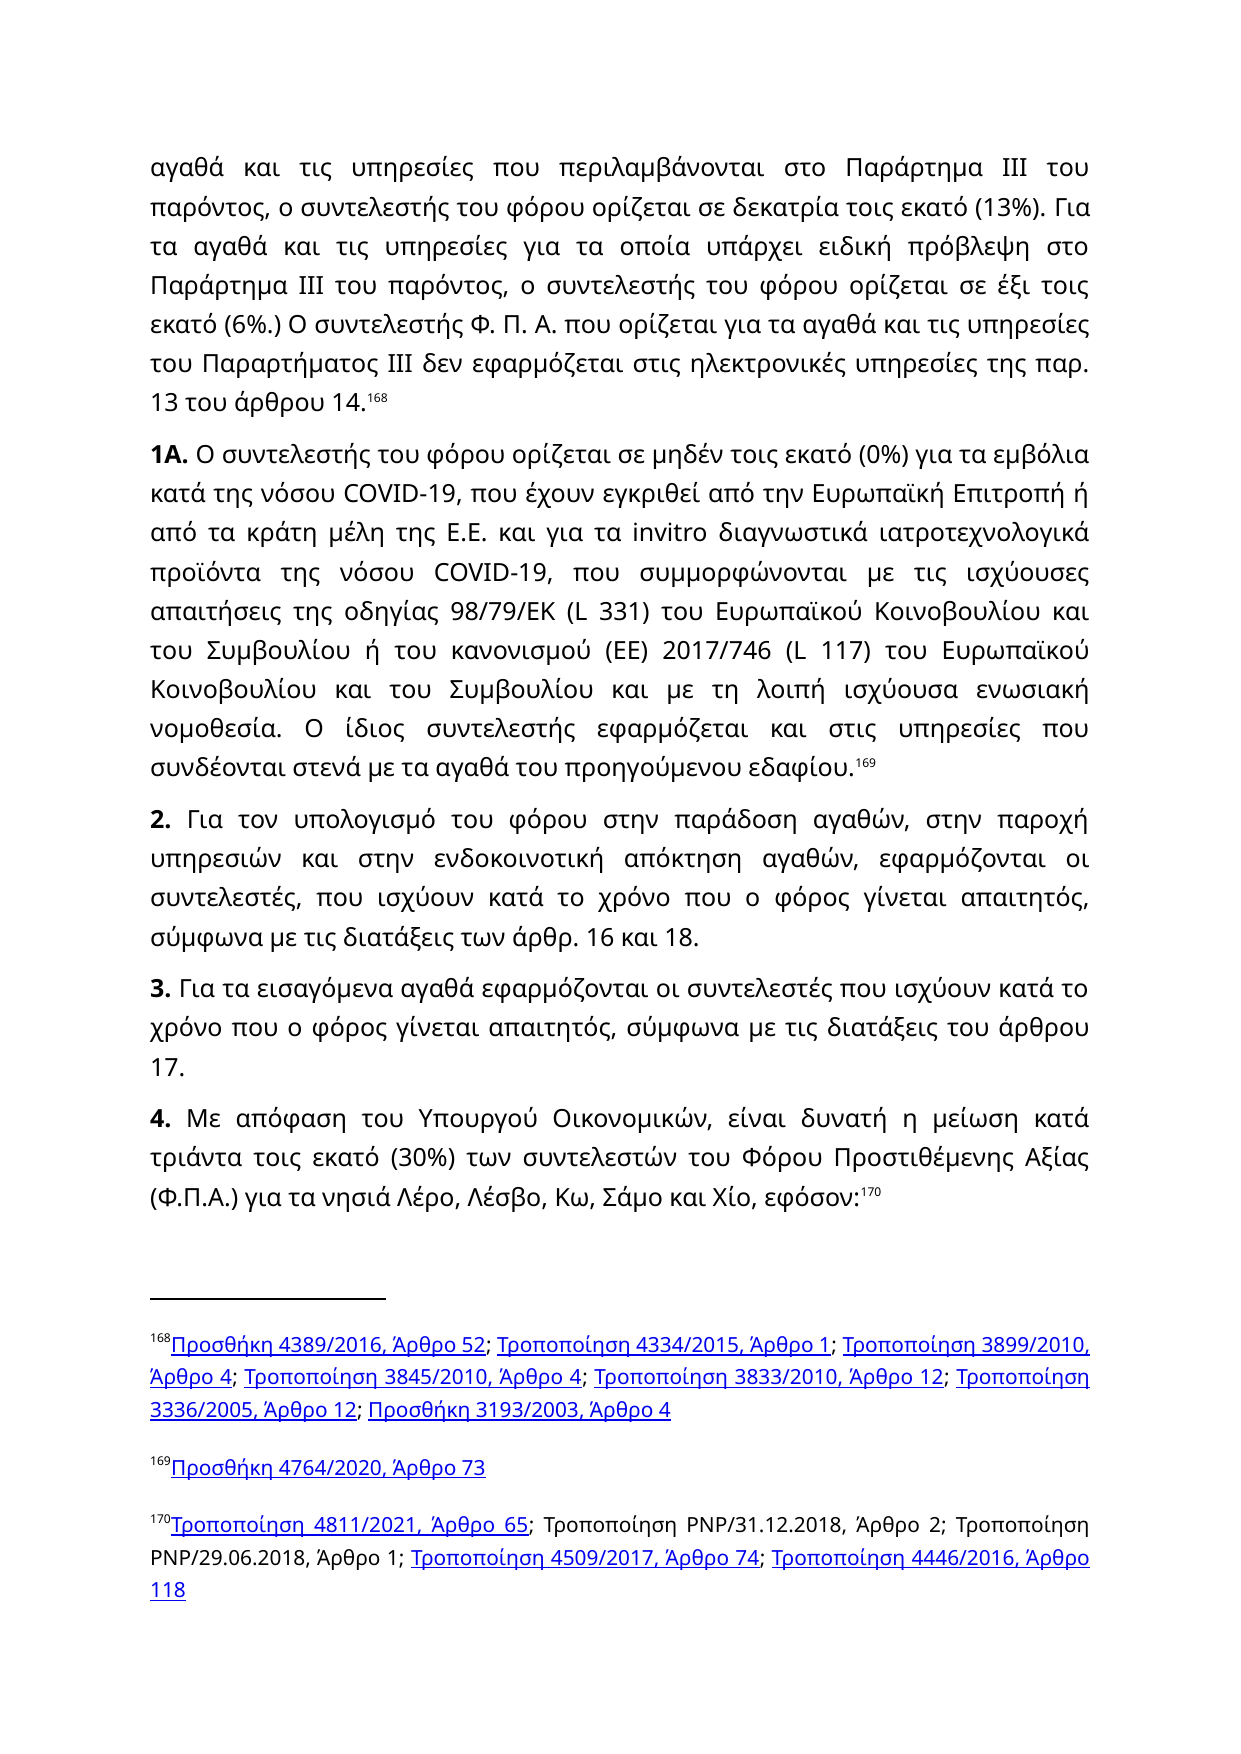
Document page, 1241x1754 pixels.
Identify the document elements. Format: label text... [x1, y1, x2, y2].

text 1Α. Ο συντελεστής του φόρου ορίζεται σε μηδέν τοις εκατό (0%) για τα εμβόλια κατά της νόσου COVID-19, που έχουν εγκριθεί από την Ευρωπαϊκή Επιτροπή ή από τα κράτη μέλη της Ε.Ε. και για τα invitro διαγνωστικά ιατροτεχνολογικά προϊόντα της νόσου COVID-19, που συμμορφώνονται με τις ισχύουσες απαιτήσεις της οδηγίας 98/79/ΕΚ (L 331) του Ευρωπαϊκού Κοινοβουλίου και του Συμβουλίου ή του κανονισμού (ΕΕ) 2017/746 (L 117) του Ευρωπαϊκού Κοινοβουλίου και του Συμβουλίου και με τη λοιπή ισχύουσα ενωσιακή νομοθεσία. Ο ίδιος συντελεστής εφαρμόζεται και στις υπηρεσίες που συνδέονται στενά με τα αγαθά του προηγούμενου εδαφίου. [150, 437, 1090, 784]
text 3. Για τα εισαγόμενα αγαθά εφαρμόζονται οι συντελεστές που ισχύουν κατά το χρόνο που ο φόρος γίνεται απαιτητός, σύμφωνα με τις διατάξεις του άρθρου 17. [150, 971, 1090, 1083]
text Τροποποίηση 4811/2021, Άρθρο 65; Τροποποίηση PNP/31.12.2018, Άρθρο 2; Τροποποίηση PNP/29.06.2018, Άρθρο 1; Τροποποίηση 4509/2017, Άρθρο 74; Τροποποίηση 4446/2016, Άρθρο 118 [150, 1510, 1090, 1604]
text Προσθήκη 4764/2020, Άρθρο 73 [150, 1453, 1090, 1481]
text Προσθήκη 4389/2016, Άρθρο 52; Τροποποίηση 4334/2015, Άρθρο 1; Τροποποίηση 3899/2010, Άρθρο 4; Τροποποίηση 3845/2010, Άρθρο 4; Τροποποίηση 3833/2010, Άρθρο 12; Τροποποίηση 3336/2005, Άρθρο 12; Προσθήκη 3193/2003, Άρθρο 4 [150, 1330, 1090, 1423]
text 4. Με απόφαση του Υπουργού Οικονομικών, είναι δυνατή η μείωση κατά τριάντα τοις εκατό (30%) των συντελεστών του Φόρου Προστιθέμενης Αξίας (Φ.Π.Α.) για τα νησιά Λέρο, Λέσβο, Κω, Σάμο και Χίο, εφόσον: [150, 1101, 1090, 1213]
text 2. Για τον υπολογισμό του φόρου στην παράδοση αγαθών, στην παροχή υπηρεσιών και στην ενδοκοινοτική απόκτηση αγαθών, εφαρμόζονται οι συντελεστές, που ισχύουν κατά το χρόνο που ο φόρος γίνεται απαιτητός, σύμφωνα με τις διατάξεις των άρθρ. 16 και 18. [150, 802, 1090, 953]
text αγαθά και τις υπηρεσίες που περιλαμβάνονται στο Παράρτημα III του παρόντος, ο συντελεστής του φόρου ορίζεται σε δεκατρία τοις εκατό (13%). Για τα αγαθά και τις υπηρεσίες για τα οποία υπάρχει ειδική πρόβλεψη στο Παράρτημα III του παρόντος, ο συντελεστής του φόρου ορίζεται σε έξι τοις εκατό (6%.) Ο συντελεστής Φ. Π. Α. που ορίζεται για τα αγαθά και τις υπηρεσίες του Παραρτήματος III δεν εφαρμόζεται στις ηλεκτρονικές υπηρεσίες της παρ. 13 του άρθρου 14. [150, 150, 1090, 419]
